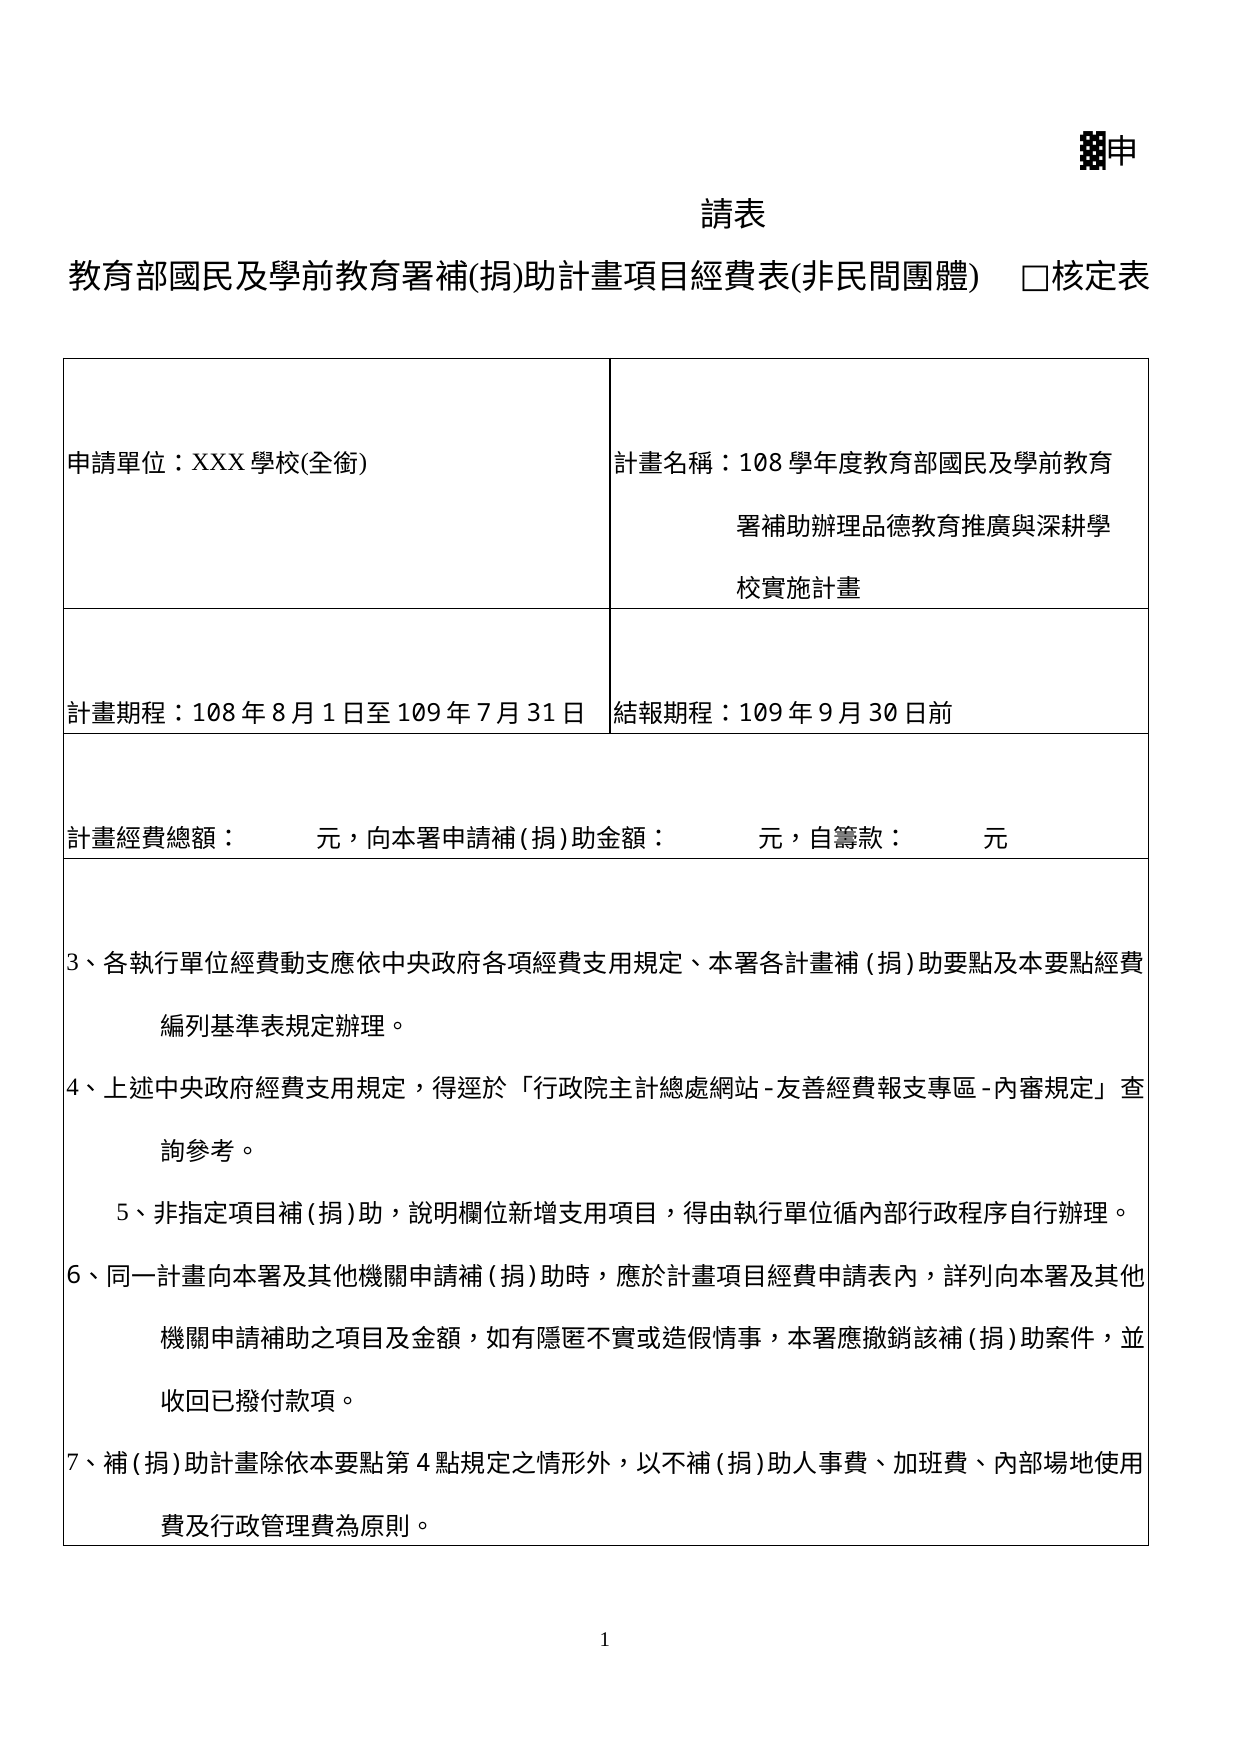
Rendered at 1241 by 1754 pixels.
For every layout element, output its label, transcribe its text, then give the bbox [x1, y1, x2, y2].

table_cell 教育部國民及學前教育署補(捐)助計畫項目經費表(非民間團體) □核定表 [63, 233, 1156, 295]
table_header ▓申請表 [697, 108, 1156, 233]
table_cell 備註： 本表適用政府機關(構)、公私立學校、特種基金及行政法人。 各計畫執行單位應事先擬訂經費支用項目，並於本表說明欄詳實敘明。 各執行單位經費動支應依中央政府各項經費支用規定、本署各計畫補(捐)助要點及本要點經費編列基準表規定辦理。 上述中央政府經費支用規定，得逕於「行政院主計總處網站-友善經費報支專區-內審規定」查詢參考。 非指定項目補(捐)助，說明欄位新增支用項目，得由執行單位循內部行政程序自行辦理。 同一計畫向本署及其他機關申請補(捐)助時，應於計畫項目經費申請表內，詳列向本署及其他機關申請補助之項目及金額，如有隱匿不實或造假情事，本署應撤銷該補(捐)助案件，並收回已撥付款項。 補(捐)助計畫除依本要點第4點規定之情形外，以不補(捐)助人事費、加班費、內部場地使用費及行政管理費為原則。 申請補(捐)助經費，其計畫執行涉及須依「政府機關政策文宣規劃執行注意事項」、預算法第62條之1及其執行原則等相關規定辦理者，應明確標示其為「廣告」，且揭示贊助機關（教育部國民及學前教育署）名稱，並不得以置入性行銷方式進行。 [64, 859, 1148, 1545]
table_header [493, 108, 697, 233]
table_cell [697, 295, 1156, 358]
table_cell 結報期程：109年9月30日前 [611, 609, 1148, 733]
table_cell [1149, 358, 1156, 608]
table_header [371, 108, 493, 233]
table_cell [493, 295, 697, 358]
table_header [63, 108, 371, 233]
table_cell [1149, 858, 1156, 1545]
table_cell [1149, 608, 1156, 733]
table_cell 計畫期程：108年8月1日至109年7月31日 [64, 609, 609, 733]
table_cell [371, 295, 493, 358]
table_cell 計畫名稱：108學年度教育部國民及學前教育署補助辦理品德教育推廣與深耕學校實施計畫 [611, 359, 1148, 608]
table_cell 計畫經費總額： 元，向本署申請補(捐)助金額： 元，自籌款： 元 [64, 734, 1148, 858]
table_cell [63, 295, 371, 358]
table_cell 申請單位：XXX學校(全銜) [64, 359, 609, 608]
table_cell [1149, 733, 1156, 858]
